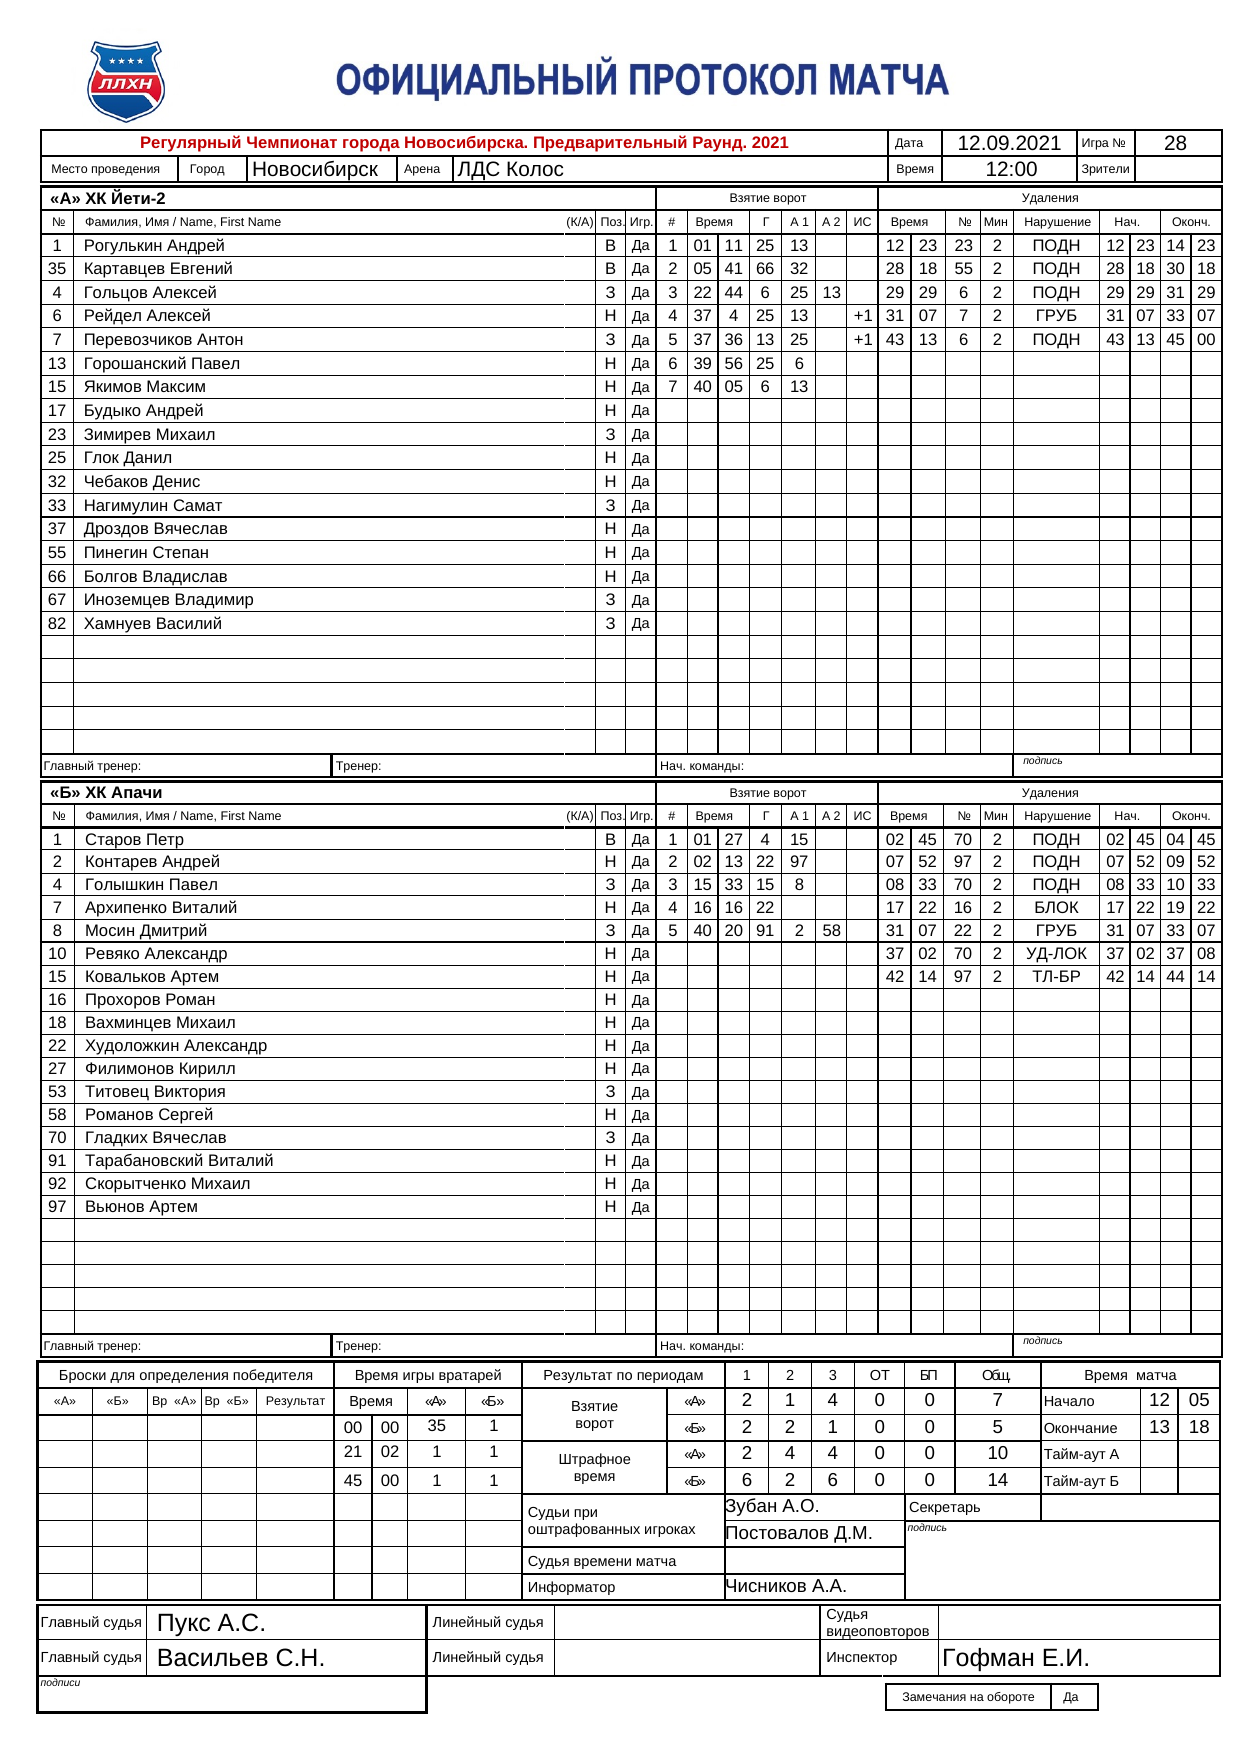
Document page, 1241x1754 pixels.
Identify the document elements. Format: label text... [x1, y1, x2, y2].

table_cell 09 [1161, 850, 1190, 872]
table_cell 33 [1131, 874, 1160, 895]
table_cell [981, 1035, 1013, 1057]
table_cell [1192, 565, 1221, 587]
table_cell «А» [668, 1389, 724, 1413]
table_cell [688, 730, 717, 753]
table_cell Да [626, 257, 655, 280]
table_cell Н [596, 896, 625, 918]
table_cell [879, 730, 910, 753]
table_cell [719, 730, 749, 753]
table_cell [879, 1288, 910, 1310]
table_cell [565, 305, 595, 327]
table_cell УД-ЛОК [1014, 943, 1099, 964]
table_cell [1100, 565, 1129, 587]
table_cell [912, 518, 945, 540]
table_cell № [42, 805, 74, 826]
table_cell 33 [719, 874, 749, 895]
table_cell [596, 730, 625, 753]
table_cell Картавцев Евгений [74, 257, 564, 280]
table_cell Титовец Виктория [75, 1081, 564, 1103]
table_cell [657, 1035, 687, 1057]
table_cell 52 [912, 850, 943, 872]
table_cell [1014, 1104, 1099, 1126]
table_cell 19 [1161, 896, 1190, 918]
table_cell [816, 966, 846, 987]
table_cell [847, 896, 877, 918]
table_cell 43 [879, 328, 910, 351]
table_cell [1014, 376, 1099, 398]
table_cell [1131, 376, 1160, 398]
table_cell 27 [42, 1058, 74, 1079]
table_cell [944, 1081, 980, 1103]
table_cell 6 [42, 305, 73, 327]
table_cell Судья времени матча [523, 1548, 724, 1573]
table_cell [879, 1311, 910, 1333]
table_cell Да [626, 376, 655, 398]
table_cell [42, 707, 73, 729]
table_cell Время [879, 211, 945, 233]
table_cell 31 [879, 305, 910, 327]
table_cell ПОДН [1014, 235, 1099, 256]
table_cell [816, 588, 846, 611]
table_cell 2 [981, 257, 1013, 280]
table_cell [1192, 1196, 1221, 1218]
table_cell [1014, 1265, 1099, 1287]
table_cell 7 [956, 1389, 1040, 1413]
table_cell [408, 1521, 465, 1546]
table_cell 33 [1192, 874, 1221, 895]
table_cell [719, 1127, 749, 1149]
table_cell 12 [1141, 1389, 1177, 1413]
table_cell 22 [1131, 896, 1160, 918]
table_cell [565, 352, 595, 374]
table_cell Голышкин Павел [75, 874, 564, 895]
table_cell [1192, 1150, 1221, 1172]
table_cell [981, 636, 1013, 658]
table_cell [782, 470, 815, 493]
table_cell [816, 1012, 846, 1033]
table_cell 07 [1131, 305, 1160, 327]
table_cell Пукс А.С. [147, 1606, 425, 1639]
table_cell 45 [1192, 829, 1221, 849]
table_cell [782, 1058, 815, 1079]
table_cell [981, 612, 1013, 634]
table_cell [879, 1081, 910, 1103]
table_cell 10 [1161, 874, 1190, 895]
table_cell Поз. [596, 805, 625, 826]
table_cell 22 [750, 896, 781, 918]
table_cell [688, 1265, 717, 1287]
table_cell [657, 1081, 687, 1103]
table_cell 18 [1192, 257, 1221, 280]
table_cell [202, 1521, 256, 1546]
table_cell 2 [726, 1389, 768, 1413]
table_cell 22 [1192, 896, 1221, 918]
table_cell 22 [944, 920, 980, 941]
table_cell 14 [956, 1468, 1040, 1493]
table_cell № [946, 211, 980, 233]
table_cell [565, 1288, 595, 1310]
table_cell [912, 494, 945, 516]
table_cell [816, 707, 846, 729]
table_cell ПОДН [1014, 829, 1099, 849]
table_cell [750, 966, 781, 987]
table_cell 02 [373, 1441, 407, 1467]
table_cell [148, 1494, 201, 1520]
table_cell 55 [946, 257, 980, 280]
table_cell [750, 659, 781, 682]
table_cell Нагимулин Самат [74, 494, 564, 516]
table_cell +1 [847, 328, 877, 351]
table_cell [981, 730, 1013, 753]
table_cell [981, 1265, 1013, 1287]
table_cell [1192, 989, 1221, 1011]
table_cell [1161, 1311, 1190, 1333]
table_cell [1131, 1311, 1160, 1333]
table_cell [657, 541, 687, 564]
table_cell 45 [335, 1468, 371, 1493]
table_cell 44 [719, 281, 749, 303]
table_cell ИС [847, 805, 877, 826]
table_cell Мин [981, 211, 1013, 233]
table_cell А 1 [782, 805, 815, 826]
table_cell Н [596, 446, 625, 469]
table_cell Нач. [1100, 805, 1160, 826]
table_cell 33 [912, 874, 943, 895]
table_cell [596, 1219, 625, 1241]
table_cell 08 [1100, 874, 1129, 895]
table_cell Да [626, 612, 655, 634]
table_cell [565, 470, 595, 493]
table_cell 13 [782, 376, 815, 398]
table_cell [688, 707, 717, 729]
table_cell Чебаков Денис [74, 470, 564, 493]
table_cell [912, 565, 945, 587]
table_cell Новосибирск [248, 157, 396, 181]
table_cell [782, 1311, 815, 1333]
table_cell БЛОК [1014, 896, 1099, 918]
table_cell 67 [42, 588, 73, 611]
table_cell [816, 1035, 846, 1057]
table_cell [847, 730, 877, 753]
table_cell [42, 659, 73, 682]
table_cell [75, 1219, 564, 1241]
table_cell ПОДН [1014, 281, 1099, 303]
table_cell [75, 1311, 564, 1333]
table_cell Филимонов Кирилл [75, 1058, 564, 1079]
table_cell [719, 989, 749, 1011]
table_cell [750, 636, 781, 658]
table_cell 2 [657, 257, 687, 280]
table_cell [981, 1219, 1013, 1241]
table_cell [657, 1173, 687, 1195]
table_cell [912, 1127, 943, 1149]
table_cell [946, 376, 980, 398]
table_cell Фамилия, Имя / Name, First Name [75, 805, 565, 826]
table_cell [750, 707, 781, 729]
table_cell Иноземцев Владимир [74, 588, 564, 611]
table_cell [782, 943, 815, 964]
table_cell [847, 352, 877, 374]
table_cell [74, 636, 564, 658]
table_cell [750, 612, 781, 634]
table_cell [816, 1265, 846, 1287]
table_header Регулярный Чемпионат города Новосибирска. Предварительный Раунд. 2021 [42, 131, 887, 155]
table_cell [565, 446, 595, 469]
table_cell 23 [42, 423, 73, 445]
table_cell [879, 352, 910, 374]
table_cell [1014, 1058, 1099, 1079]
table_cell З [596, 1127, 625, 1149]
table_cell [657, 1265, 687, 1287]
table_cell [1192, 470, 1221, 493]
table_cell [816, 1058, 846, 1079]
table_cell [555, 1606, 819, 1639]
table_cell 4 [812, 1442, 854, 1467]
table_cell [944, 1242, 980, 1264]
table_cell [1014, 989, 1099, 1011]
table_cell 07 [912, 920, 943, 941]
table_cell [1192, 1311, 1221, 1333]
table_cell 39 [688, 352, 717, 374]
table_cell Главный судья [39, 1606, 146, 1639]
table_cell [1131, 399, 1160, 422]
table_cell 6 [946, 328, 980, 351]
table_cell Зубан А.О. [726, 1495, 904, 1520]
table_cell [719, 1058, 749, 1079]
table_header 28 [1136, 131, 1221, 155]
table_cell 32 [42, 470, 73, 493]
table_cell 2 [42, 850, 74, 872]
table_cell [879, 541, 910, 564]
table_cell [1014, 518, 1099, 540]
table_cell [1014, 1127, 1099, 1149]
table_cell З [596, 588, 625, 611]
table_cell [816, 1081, 846, 1103]
table_cell [688, 612, 717, 634]
table_cell 0 [855, 1389, 904, 1413]
table_cell 25 [750, 305, 781, 327]
table_cell [657, 446, 687, 469]
table_cell [750, 1288, 781, 1310]
table_cell [42, 1265, 74, 1287]
table_cell [466, 1521, 521, 1546]
table_cell 4 [750, 829, 781, 849]
table_cell 23 [946, 235, 980, 256]
table_cell Да [626, 494, 655, 516]
table_cell [1131, 565, 1160, 587]
table_cell [719, 683, 749, 706]
table_cell [565, 257, 595, 280]
table_cell [657, 423, 687, 445]
table_cell [688, 518, 717, 540]
table_cell [1014, 1012, 1099, 1033]
table_cell [912, 1219, 943, 1241]
table_cell [847, 1265, 877, 1287]
table_cell [373, 1494, 407, 1520]
table_cell [816, 518, 846, 540]
table_cell Оконч. [1161, 805, 1221, 826]
table_cell [688, 565, 717, 587]
table_cell [657, 1012, 687, 1033]
table_cell [626, 659, 655, 682]
table_cell [879, 1035, 910, 1057]
table_cell [1192, 518, 1221, 540]
table_cell 12:00 [943, 157, 1076, 181]
table_header Да [1052, 1685, 1097, 1709]
table_cell Фамилия, Имя / Name, First Name [74, 211, 565, 233]
table_cell 17 [879, 896, 910, 918]
table_cell подписи [39, 1677, 425, 1711]
table_cell [1161, 1150, 1190, 1172]
table_cell [657, 1104, 687, 1126]
table_cell [981, 1150, 1013, 1172]
table_cell Нач. [1100, 211, 1160, 233]
table_cell [816, 896, 846, 918]
table_cell [626, 730, 655, 753]
table_cell 15 [42, 376, 73, 398]
table_cell [946, 659, 980, 682]
table_cell [1161, 612, 1190, 634]
table_cell 13 [912, 328, 945, 351]
table_cell [782, 494, 815, 516]
table_cell [1192, 446, 1221, 469]
table_cell [782, 1265, 815, 1287]
table_cell [202, 1574, 256, 1599]
table_cell Поз. [596, 211, 625, 233]
table_cell [1131, 612, 1160, 634]
table_cell Романов Сергей [75, 1104, 564, 1126]
table_cell [657, 1150, 687, 1172]
table_cell [1131, 636, 1160, 658]
table_cell 58 [816, 920, 846, 941]
table_cell 5 [657, 920, 687, 941]
table_cell [1100, 683, 1129, 706]
table_cell [373, 1574, 407, 1599]
table_cell [1192, 376, 1221, 398]
table_header 1 [726, 1363, 768, 1387]
table_cell [847, 281, 877, 303]
table_cell [912, 730, 945, 753]
table_cell [750, 588, 781, 611]
table_cell [981, 541, 1013, 564]
table_cell [981, 1058, 1013, 1079]
table_cell 33 [1161, 920, 1190, 941]
table_cell 0 [855, 1468, 904, 1493]
table_cell Да [626, 446, 655, 469]
table_cell [657, 730, 687, 753]
table_cell [148, 1441, 201, 1467]
table_cell [1161, 470, 1190, 493]
table_cell [596, 707, 625, 729]
table_cell 25 [782, 328, 815, 351]
table_cell Да [626, 352, 655, 374]
table_cell [1141, 1441, 1177, 1467]
table_cell [981, 565, 1013, 587]
table_cell [726, 1548, 904, 1573]
table_cell [257, 1416, 333, 1440]
table_cell 97 [782, 850, 815, 872]
table_cell [688, 1035, 717, 1057]
table_cell [565, 636, 595, 658]
table_cell [816, 943, 846, 964]
table_cell [74, 683, 564, 706]
table_cell [565, 1265, 595, 1287]
table_cell [1131, 1035, 1160, 1057]
table_cell 00 [373, 1468, 407, 1493]
table_cell Да [626, 235, 655, 256]
table_header Взятие ворот [657, 188, 877, 209]
table_cell [912, 588, 945, 611]
table_cell [946, 352, 980, 374]
table_cell Да [626, 305, 655, 327]
table_cell [782, 423, 815, 445]
table_cell [719, 636, 749, 658]
table_cell 91 [42, 1150, 74, 1172]
table_cell [879, 1265, 910, 1287]
table_cell [816, 636, 846, 658]
table_cell Игр. [626, 805, 655, 826]
table_cell [75, 1242, 564, 1264]
table_cell [1131, 659, 1160, 682]
table_cell [879, 1104, 910, 1126]
table_cell [565, 1058, 595, 1079]
table_cell [688, 1288, 717, 1310]
table_cell 4 [657, 305, 687, 327]
table_cell [688, 659, 717, 682]
table_cell [93, 1468, 147, 1493]
table_cell [944, 1288, 980, 1310]
table_cell [847, 850, 877, 872]
table_cell 29 [1131, 281, 1160, 303]
table_cell [626, 707, 655, 729]
table_cell 02 [879, 829, 910, 849]
table_cell [816, 541, 846, 564]
table_cell [782, 966, 815, 987]
table_cell [1100, 541, 1129, 564]
table_cell [565, 1012, 595, 1033]
table_cell 08 [1192, 943, 1221, 964]
table_cell [912, 1012, 943, 1033]
table_cell [981, 707, 1013, 729]
table_header 12.09.2021 [943, 131, 1076, 155]
table_cell 10 [956, 1442, 1040, 1467]
table_cell 3 [657, 281, 687, 303]
table_cell [1014, 683, 1099, 706]
table_cell [782, 588, 815, 611]
table_cell ГРУБ [1014, 305, 1099, 327]
table_cell 6 [750, 376, 781, 398]
table_cell [946, 399, 980, 422]
table_cell подпись [1014, 1335, 1221, 1356]
table_cell Н [596, 470, 625, 493]
table_cell Перевозчиков Антон [74, 328, 564, 351]
table_cell Вьюнов Артем [75, 1196, 564, 1218]
table_cell Контарев Андрей [75, 850, 564, 872]
table_cell 15 [750, 874, 781, 895]
table_cell [1014, 565, 1099, 587]
table_cell [1131, 1058, 1160, 1079]
table_cell Главный тренер: [42, 755, 330, 776]
table_cell [1100, 1311, 1129, 1333]
table_cell [688, 1311, 717, 1333]
table_cell 6 [782, 352, 815, 374]
table_cell 0 [905, 1468, 954, 1493]
table_cell [782, 989, 815, 1011]
table_cell [626, 1265, 655, 1287]
table_cell [782, 896, 815, 918]
table_cell [1192, 1104, 1221, 1126]
table_cell [1161, 565, 1190, 587]
table_cell [688, 541, 717, 564]
table_cell [816, 1219, 846, 1241]
table_cell Худоложкин Александр [75, 1035, 564, 1057]
table_cell Н [596, 1173, 625, 1195]
table_cell [782, 541, 815, 564]
table_cell [719, 1219, 749, 1241]
table_cell [93, 1416, 147, 1440]
table_cell 70 [944, 829, 980, 849]
table_cell [565, 707, 595, 729]
table_cell [1161, 707, 1190, 729]
table_cell [565, 850, 595, 872]
table_cell Будыко Андрей [74, 399, 564, 422]
table_cell 05 [719, 376, 749, 398]
table_cell 5 [956, 1415, 1040, 1440]
table_cell [1131, 1150, 1160, 1172]
table_cell [688, 1012, 717, 1033]
table_cell Н [596, 1035, 625, 1057]
table_cell [1100, 612, 1129, 634]
table_cell [1192, 612, 1221, 634]
table_cell [335, 1521, 371, 1546]
table_cell Н [596, 1150, 625, 1172]
table_cell [847, 966, 877, 987]
table_cell [335, 1574, 371, 1599]
table_cell 0 [905, 1415, 954, 1440]
table_cell [1161, 588, 1190, 611]
table_cell [719, 470, 749, 493]
table_cell [202, 1468, 256, 1493]
table_cell 1 [408, 1468, 465, 1493]
table_cell [1192, 1012, 1221, 1033]
table_cell [1161, 659, 1190, 682]
table_cell [750, 1265, 781, 1287]
table_cell Н [596, 541, 625, 564]
table_cell [1161, 541, 1190, 564]
table_cell [719, 541, 749, 564]
table_cell [1192, 683, 1221, 706]
table_cell [981, 1242, 1013, 1264]
table_cell [1014, 399, 1099, 422]
table_cell [912, 1288, 943, 1310]
table_cell [1179, 1468, 1219, 1493]
table_cell 00 [335, 1416, 371, 1440]
table_cell Хамнуев Василий [74, 612, 564, 634]
table_cell [750, 1127, 781, 1149]
table_cell [1192, 1035, 1221, 1057]
table_cell 07 [1100, 850, 1129, 872]
table_cell Н [596, 1058, 625, 1079]
table_cell [335, 1494, 371, 1520]
table_cell [847, 1127, 877, 1149]
table_cell 35 [408, 1416, 465, 1440]
table_cell 45 [912, 829, 943, 849]
table_cell [1014, 541, 1099, 564]
table_cell [816, 352, 846, 374]
table_cell [1100, 352, 1129, 374]
table_cell 1 [42, 235, 73, 256]
table_cell [719, 1081, 749, 1103]
table_cell [75, 1288, 564, 1310]
table_cell [847, 1104, 877, 1126]
table_cell Н [596, 850, 625, 872]
table_cell [408, 1574, 465, 1599]
table_cell [565, 588, 595, 611]
table_cell [946, 683, 980, 706]
table_cell [816, 1242, 846, 1264]
table_cell 31 [1100, 920, 1129, 941]
table_cell 42 [879, 966, 910, 987]
table_cell А 2 [816, 211, 846, 233]
table_cell № [944, 805, 980, 826]
table_cell [688, 1219, 717, 1241]
table_cell 04 [1161, 829, 1190, 849]
table_cell [847, 1311, 877, 1333]
table_cell [981, 1311, 1013, 1333]
table_cell 25 [782, 281, 815, 303]
table_cell [750, 565, 781, 587]
table_cell [1161, 446, 1190, 469]
table_cell 29 [1100, 281, 1129, 303]
table_cell [1100, 1288, 1129, 1310]
table_cell Н [596, 943, 625, 964]
table_cell [847, 1012, 877, 1033]
table_cell [1161, 636, 1190, 658]
table_cell Н [596, 399, 625, 422]
table_cell Да [626, 1035, 655, 1057]
table_cell 5 [657, 328, 687, 351]
table_cell 35 [42, 257, 73, 280]
table_cell [816, 829, 846, 849]
table_cell [74, 730, 564, 753]
table_cell [565, 896, 595, 918]
table_cell [688, 494, 717, 516]
table_cell [847, 541, 877, 564]
table_cell [816, 1288, 846, 1310]
table_cell [782, 1219, 815, 1241]
table_cell 07 [1192, 305, 1221, 327]
table_cell 53 [42, 1081, 74, 1103]
table_cell 1 [657, 829, 687, 849]
table_cell 31 [1161, 281, 1190, 303]
table_cell [565, 1196, 595, 1218]
table_cell [1131, 1081, 1160, 1103]
table_header Дата [889, 131, 941, 155]
table_cell [596, 683, 625, 706]
table_cell [1100, 1150, 1129, 1172]
table_cell 2 [782, 920, 815, 941]
table_cell [1042, 1495, 1219, 1520]
table_cell [1192, 399, 1221, 422]
table_header ОТ [855, 1363, 904, 1387]
table_cell [750, 683, 781, 706]
table_cell [565, 683, 595, 706]
table_cell [1014, 494, 1099, 516]
table_cell 37 [879, 943, 910, 964]
table_cell 0 [905, 1389, 954, 1413]
table_cell [816, 1173, 846, 1195]
table_cell 6 [946, 281, 980, 303]
table_cell Нач. команды: [657, 755, 1012, 776]
table_cell 12 [879, 235, 910, 256]
table_cell [657, 588, 687, 611]
table_cell Да [626, 281, 655, 303]
table_cell Тайм-аут А [1042, 1441, 1140, 1467]
table_cell Окончание [1042, 1415, 1140, 1440]
table_cell [466, 1547, 521, 1573]
table_cell [847, 376, 877, 398]
table_cell [750, 943, 781, 964]
table_cell Зимирев Михаил [74, 423, 564, 445]
table_cell [750, 1173, 781, 1195]
table_cell Тренер: [333, 1335, 655, 1356]
table_cell 18 [1131, 257, 1160, 280]
table_cell [847, 518, 877, 540]
table_cell Н [596, 518, 625, 540]
table_cell [719, 612, 749, 634]
table_cell Тренер: [333, 755, 655, 776]
table_cell [750, 518, 781, 540]
table_cell [944, 1219, 980, 1241]
table_cell 91 [750, 920, 781, 941]
table_cell [1161, 1288, 1190, 1310]
table_cell [719, 659, 749, 682]
table_cell 1 [42, 829, 74, 849]
table_cell подпись [906, 1522, 1219, 1599]
table_cell Да [626, 399, 655, 422]
table_header Броски для определения победителя [39, 1363, 333, 1387]
table_cell [1014, 659, 1099, 682]
table_cell [981, 470, 1013, 493]
table_cell 1 [769, 1389, 811, 1413]
table_cell 28 [1100, 257, 1129, 280]
table_cell [466, 1494, 521, 1520]
table_cell [1161, 1242, 1190, 1264]
table_cell № [42, 211, 73, 233]
table_cell [912, 1150, 943, 1172]
table_cell [782, 1081, 815, 1103]
table_cell 16 [944, 896, 980, 918]
table_cell Город [179, 157, 246, 181]
table_cell [816, 874, 846, 895]
table_cell [879, 1173, 910, 1195]
table_cell Информатор [523, 1575, 724, 1599]
table_cell [565, 874, 595, 895]
table_cell Тарабановский Виталий [75, 1150, 564, 1172]
table_cell [981, 494, 1013, 516]
table_cell [719, 1196, 749, 1218]
table_cell 33 [42, 494, 73, 516]
table_cell [750, 423, 781, 445]
table_cell [719, 943, 749, 964]
table_cell [847, 588, 877, 611]
table_cell 13 [816, 281, 846, 303]
table_cell [719, 446, 749, 469]
table_cell Да [626, 1127, 655, 1149]
table_cell 22 [42, 1035, 74, 1057]
table_cell 11 [719, 235, 749, 256]
table_cell 18 [42, 1012, 74, 1033]
table_cell [847, 235, 877, 256]
table_cell 2 [981, 896, 1013, 918]
table_cell [816, 328, 846, 351]
table_cell «А» [39, 1389, 92, 1413]
table_cell [816, 683, 846, 706]
table_cell 97 [944, 966, 980, 987]
table_cell [1100, 399, 1129, 422]
table_cell [719, 707, 749, 729]
table_cell [1131, 1219, 1160, 1241]
table_cell [565, 1081, 595, 1103]
table_cell [555, 1640, 819, 1675]
table_cell [42, 683, 73, 706]
table_cell [657, 966, 687, 987]
table_cell [1100, 1196, 1129, 1218]
table_cell [1192, 588, 1221, 611]
table_cell 45 [1131, 829, 1160, 849]
table_cell 37 [1100, 943, 1129, 964]
table_cell 05 [688, 257, 717, 280]
table_cell Пинегин Степан [74, 541, 564, 564]
table_cell [688, 399, 717, 422]
table_cell [912, 352, 945, 374]
table_cell Да [626, 541, 655, 564]
table_cell [565, 1035, 595, 1057]
table_cell [688, 636, 717, 658]
table_cell # [657, 211, 687, 233]
table_cell [912, 707, 945, 729]
table_cell [565, 235, 595, 256]
table_cell 7 [42, 328, 73, 351]
table_cell [719, 494, 749, 516]
table_cell [688, 943, 717, 964]
table_cell [816, 1127, 846, 1149]
table_cell [1192, 730, 1221, 753]
table_cell [688, 1173, 717, 1195]
table_cell 05 [1179, 1389, 1219, 1413]
table_cell [1100, 423, 1129, 445]
table_cell [565, 730, 595, 753]
table_cell [1014, 1035, 1099, 1057]
table_cell 3 [657, 874, 687, 895]
table_cell [912, 1058, 943, 1079]
table_cell 36 [719, 328, 749, 351]
table_cell 4 [42, 281, 73, 303]
table_cell [847, 494, 877, 516]
table_cell [688, 1150, 717, 1172]
table_cell З [596, 874, 625, 895]
table_cell [912, 541, 945, 564]
table_cell 13 [1141, 1415, 1177, 1440]
table_cell [1161, 989, 1190, 1011]
table_cell 02 [912, 943, 943, 964]
table_cell Да [626, 989, 655, 1011]
table_cell [782, 707, 815, 729]
table_cell 17 [42, 399, 73, 422]
table_cell 15 [688, 874, 717, 895]
table_cell 1 [466, 1468, 521, 1493]
table_cell 2 [981, 920, 1013, 941]
table_cell 01 [688, 829, 717, 849]
table_cell Оконч. [1161, 211, 1221, 233]
table_cell [626, 1311, 655, 1333]
table_cell [688, 1196, 717, 1218]
table_cell [688, 1081, 717, 1103]
table_cell [1131, 1104, 1160, 1126]
table_cell [816, 659, 846, 682]
table_cell Рогулькин Андрей [74, 235, 564, 256]
table_cell [782, 683, 815, 706]
table_cell [335, 1547, 371, 1573]
table_cell Да [626, 943, 655, 964]
table_cell [1161, 1012, 1190, 1033]
table_cell Да [626, 518, 655, 540]
table_cell [782, 446, 815, 469]
table_cell [565, 966, 595, 987]
table_cell [1100, 494, 1129, 516]
table_cell [847, 1081, 877, 1103]
table_cell 2 [981, 874, 1013, 895]
table_cell [1131, 989, 1160, 1011]
table_cell [74, 707, 564, 729]
table_cell 4 [769, 1442, 811, 1467]
table_cell [847, 659, 877, 682]
table_cell [1099, 1682, 1220, 1711]
table_cell [565, 518, 595, 540]
table_cell Время [688, 805, 749, 826]
table_cell 40 [688, 376, 717, 398]
table_cell Н [596, 966, 625, 987]
table_cell 2 [981, 943, 1013, 964]
table_cell [719, 423, 749, 445]
table_header Замечания на обороте [887, 1685, 1050, 1709]
table_cell Да [626, 829, 655, 849]
table_cell [750, 446, 781, 469]
table_cell 17 [1100, 896, 1129, 918]
table_cell 32 [782, 257, 815, 280]
table_cell [565, 659, 595, 682]
table_cell [1014, 1242, 1099, 1264]
table_cell Вр «Б» [202, 1389, 256, 1413]
table_cell [1014, 707, 1099, 729]
table_cell Главный судья [39, 1640, 146, 1675]
table_cell [257, 1547, 333, 1573]
table_cell [1161, 1196, 1190, 1218]
table_cell Г [750, 805, 781, 826]
table_cell 14 [1131, 966, 1160, 987]
table_cell 2 [981, 829, 1013, 849]
table_cell [816, 1150, 846, 1172]
table_cell [202, 1494, 256, 1520]
table_cell [39, 1441, 92, 1467]
table_cell [1161, 399, 1190, 422]
table_cell [1192, 541, 1221, 564]
table_cell [565, 943, 595, 964]
table_cell 22 [750, 850, 781, 872]
table_cell Мин [981, 805, 1013, 826]
table_cell [257, 1574, 333, 1599]
table_cell 8 [42, 920, 74, 941]
table_cell [946, 470, 980, 493]
table_cell [944, 989, 980, 1011]
table_cell Зрители [1078, 157, 1134, 181]
table_cell [1131, 1196, 1160, 1218]
table_cell [1131, 1288, 1160, 1310]
table_header Игра № [1078, 131, 1134, 155]
table_cell Штрафное время [523, 1442, 666, 1493]
table_cell [1161, 1219, 1190, 1241]
table_cell [257, 1468, 333, 1493]
table_cell [912, 446, 945, 469]
table_cell 7 [946, 305, 980, 327]
table_cell 2 [657, 850, 687, 872]
table_cell [750, 470, 781, 493]
table_cell [847, 1196, 877, 1218]
table_cell [847, 1173, 877, 1195]
table_cell [1100, 1081, 1129, 1103]
table_cell [1161, 1058, 1190, 1079]
table_cell [657, 1311, 687, 1333]
table_cell [688, 423, 717, 445]
table_cell [782, 612, 815, 634]
table_cell 37 [688, 328, 717, 351]
table_cell [719, 1265, 749, 1287]
table_cell 0 [855, 1415, 904, 1440]
table_cell 07 [1192, 920, 1221, 941]
table_header Результат по периодам [523, 1363, 724, 1387]
table_cell «Б» [93, 1389, 147, 1413]
table_cell Да [626, 1058, 655, 1079]
table_cell [1161, 730, 1190, 753]
table_cell [946, 423, 980, 445]
table_cell [657, 707, 687, 729]
table_cell Горошанский Павел [74, 352, 564, 374]
table_cell 15 [42, 966, 74, 987]
table_cell [879, 446, 910, 469]
table_cell [719, 1311, 749, 1333]
table_cell [750, 1058, 781, 1079]
table_cell [816, 494, 846, 516]
table_cell [816, 399, 846, 422]
table_cell 2 [981, 235, 1013, 256]
table_cell [1100, 1219, 1129, 1241]
table_cell [912, 1081, 943, 1103]
table_cell [981, 423, 1013, 445]
table_cell Нач. команды: [657, 1335, 1012, 1356]
table_cell [719, 1288, 749, 1310]
table_cell [782, 1150, 815, 1172]
table_cell [719, 399, 749, 422]
table_cell [981, 1104, 1013, 1126]
table_cell [39, 1468, 92, 1493]
table_cell [816, 989, 846, 1011]
table_cell [428, 1677, 882, 1711]
table_cell Линейный судья [428, 1606, 554, 1639]
table_cell [782, 1242, 815, 1264]
table_cell [750, 1311, 781, 1333]
table_cell [1100, 989, 1129, 1011]
table_cell [719, 1012, 749, 1033]
table_cell [944, 1265, 980, 1287]
table_cell [847, 874, 877, 895]
table_cell 14 [1192, 966, 1221, 987]
table_cell [981, 518, 1013, 540]
table_cell [912, 470, 945, 493]
table_cell [257, 1521, 333, 1546]
table_cell [1014, 1196, 1099, 1218]
table_cell 2 [981, 966, 1013, 987]
table_cell # [657, 805, 687, 826]
table_cell Да [626, 1081, 655, 1103]
table_cell 1 [812, 1415, 854, 1440]
table_cell [1014, 1173, 1099, 1195]
table_cell Место проведения [42, 157, 177, 181]
table_cell [816, 446, 846, 469]
table_cell 4 [812, 1389, 854, 1413]
table_cell 25 [750, 235, 781, 256]
table_cell [1014, 588, 1099, 611]
table_cell Гладких Вячеслав [75, 1127, 564, 1149]
table_cell 97 [944, 850, 980, 872]
table_cell 13 [750, 328, 781, 351]
table_cell 25 [750, 352, 781, 374]
table_cell [1161, 1035, 1190, 1057]
table_cell З [596, 281, 625, 303]
table_cell [782, 1104, 815, 1126]
table_cell 13 [782, 305, 815, 327]
table_cell [565, 399, 595, 422]
table_cell З [596, 612, 625, 634]
table_cell 25 [42, 446, 73, 469]
table_cell [847, 636, 877, 658]
table_cell [816, 612, 846, 634]
table_cell Чисников А.А. [726, 1575, 904, 1599]
table_header Взятие ворот [657, 783, 877, 803]
table_cell [373, 1547, 407, 1573]
table_cell [93, 1574, 147, 1599]
table_cell 37 [42, 518, 73, 540]
table_cell Начало [1042, 1389, 1140, 1413]
table_cell [847, 1035, 877, 1057]
table_cell [148, 1416, 201, 1440]
table_cell [944, 1311, 980, 1333]
table_cell [1100, 588, 1129, 611]
table_cell 31 [1100, 305, 1129, 327]
table_cell [39, 1521, 92, 1546]
table_cell [565, 1311, 595, 1333]
table_cell Ковальков Артем [75, 966, 564, 987]
table_cell Да [626, 470, 655, 493]
table_cell Секретарь [906, 1495, 1040, 1520]
table_cell [719, 1242, 749, 1264]
table_cell [1161, 1127, 1190, 1149]
table_cell [1131, 1173, 1160, 1195]
table_cell [626, 1219, 655, 1241]
table_cell [1192, 1265, 1221, 1287]
table_cell 16 [42, 989, 74, 1011]
table_cell 52 [1192, 850, 1221, 872]
table_cell [750, 989, 781, 1011]
table_cell [719, 1035, 749, 1057]
table_cell [847, 1288, 877, 1310]
table_cell [816, 850, 846, 872]
table_header Удаления [879, 783, 1221, 803]
table_cell [657, 470, 687, 493]
table_cell 02 [1131, 943, 1160, 964]
table_cell «Б» [668, 1415, 724, 1440]
table_cell [847, 257, 877, 280]
picture [5, 28, 1179, 129]
table_cell ГРУБ [1014, 920, 1099, 941]
table_header Общ. [956, 1363, 1040, 1387]
table_cell [981, 446, 1013, 469]
table_cell [816, 1104, 846, 1126]
table_cell 22 [912, 896, 943, 918]
table_cell [750, 1012, 781, 1033]
table_cell (К/А) [565, 211, 595, 233]
table_cell Линейный судья [428, 1640, 554, 1675]
table_cell [148, 1574, 201, 1599]
table_cell Ревяко Александр [75, 943, 564, 964]
table_cell [912, 989, 943, 1011]
table_cell Глок Данил [74, 446, 564, 469]
table_cell [750, 1150, 781, 1172]
table_cell [912, 1035, 943, 1057]
table_cell ЛДС Колос [454, 157, 887, 181]
table_cell [1014, 352, 1099, 374]
table_cell [879, 1127, 910, 1149]
table_cell [879, 636, 910, 658]
table_cell [750, 1035, 781, 1057]
table_cell 02 [1100, 829, 1129, 849]
table_cell 2 [981, 305, 1013, 327]
table_cell [1161, 423, 1190, 445]
table_cell [879, 1012, 910, 1033]
table_cell 4 [42, 874, 74, 895]
table_cell [1100, 1242, 1129, 1264]
table_cell 6 [750, 281, 781, 303]
table_cell Да [626, 328, 655, 351]
table_cell [93, 1494, 147, 1520]
table_cell [879, 470, 910, 493]
table_cell 07 [879, 850, 910, 872]
table_cell [688, 1058, 717, 1079]
table_cell 4 [657, 896, 687, 918]
table_cell 8 [782, 874, 815, 895]
table_cell [847, 470, 877, 493]
table_cell [688, 989, 717, 1011]
table_cell [912, 1196, 943, 1218]
table_cell [981, 683, 1013, 706]
table_cell Вр «А» [148, 1389, 201, 1413]
table_cell [657, 1219, 687, 1241]
table_cell [657, 1196, 687, 1218]
table_cell 15 [782, 829, 815, 849]
table_cell З [596, 328, 625, 351]
table_cell [626, 1288, 655, 1310]
table_cell [1131, 1242, 1160, 1264]
table_cell Рейдел Алексей [74, 305, 564, 327]
table_cell 43 [1100, 328, 1129, 351]
table_cell Да [626, 874, 655, 895]
table_cell [782, 518, 815, 540]
table_cell В [596, 829, 625, 849]
table_cell [944, 1035, 980, 1057]
table_header 3 [812, 1363, 854, 1387]
table_cell [42, 1219, 74, 1241]
table_cell [847, 829, 877, 849]
table_cell [1192, 1173, 1221, 1195]
table_cell [1014, 1081, 1099, 1103]
table_cell Н [596, 565, 625, 587]
table_cell [688, 966, 717, 987]
table_cell 33 [1161, 305, 1190, 327]
table_cell [1192, 1288, 1221, 1310]
table_cell [981, 588, 1013, 611]
table_cell [847, 1150, 877, 1172]
table_cell 22 [688, 281, 717, 303]
table_cell [42, 636, 73, 658]
table_cell [816, 1196, 846, 1218]
table_cell Время [688, 211, 749, 233]
table_cell Да [626, 423, 655, 445]
table_cell Гольцов Алексей [74, 281, 564, 303]
table_cell [782, 659, 815, 682]
table_cell [1131, 1265, 1160, 1287]
table_cell [1179, 1441, 1219, 1467]
table_cell 14 [912, 966, 943, 987]
table_cell [1161, 683, 1190, 706]
table_cell [565, 1173, 595, 1195]
table_cell [847, 612, 877, 634]
table_cell [1131, 730, 1160, 753]
table_cell 45 [1161, 328, 1190, 351]
table_cell 08 [879, 874, 910, 895]
table_cell [1014, 612, 1099, 634]
table_cell [565, 1150, 595, 1172]
table_cell Н [596, 352, 625, 374]
table_cell Нарушение [1014, 805, 1099, 826]
table_cell [688, 588, 717, 611]
table_cell [1100, 1035, 1129, 1057]
table_cell Н [596, 376, 625, 398]
table_cell [565, 376, 595, 398]
table_cell В [596, 235, 625, 256]
table_cell [39, 1574, 92, 1599]
table_cell [816, 730, 846, 753]
table_cell Игр. [626, 211, 655, 233]
table_cell [912, 399, 945, 422]
table_cell [847, 707, 877, 729]
table_cell [782, 636, 815, 658]
table_cell [688, 470, 717, 493]
table_cell [565, 1219, 595, 1241]
table_cell 00 [1192, 328, 1221, 351]
table_cell [1192, 352, 1221, 374]
table_cell Да [626, 588, 655, 611]
table_cell [944, 1196, 980, 1218]
table_cell [1161, 494, 1190, 516]
table_cell [912, 423, 945, 445]
table_cell [946, 518, 980, 540]
table_cell [1131, 423, 1160, 445]
table_cell [912, 1311, 943, 1333]
table_cell [1192, 1127, 1221, 1149]
table_cell Постовалов Д.М. [726, 1521, 904, 1546]
table_cell [847, 989, 877, 1011]
table_cell Н [596, 1104, 625, 1126]
table_cell [688, 683, 717, 706]
table_cell [719, 966, 749, 987]
table_cell [148, 1547, 201, 1573]
table_cell [408, 1494, 465, 1520]
table_cell [39, 1416, 92, 1440]
table_cell [946, 446, 980, 469]
table_cell [750, 1196, 781, 1218]
table_cell [657, 565, 687, 587]
table_cell [202, 1441, 256, 1467]
table_cell (К/А) [565, 805, 595, 826]
table_cell Старов Петр [75, 829, 564, 849]
table_cell [202, 1547, 256, 1573]
table_cell [782, 1196, 815, 1218]
table_cell 0 [905, 1442, 954, 1467]
table_cell В [596, 257, 625, 280]
table_cell [1192, 1058, 1221, 1079]
table_cell [75, 1265, 564, 1287]
table_cell [944, 1173, 980, 1195]
table_cell «Б» [668, 1468, 724, 1493]
table_cell Да [626, 966, 655, 987]
table_cell [148, 1468, 201, 1493]
table_cell Да [626, 1012, 655, 1033]
table_cell [719, 518, 749, 540]
table_cell [750, 1081, 781, 1103]
table_cell [657, 1288, 687, 1310]
table_cell [93, 1521, 147, 1546]
table_cell [782, 1035, 815, 1057]
table_cell [847, 1242, 877, 1264]
table_cell 2 [769, 1415, 811, 1440]
table_cell [596, 1311, 625, 1333]
table_cell ПОДН [1014, 850, 1099, 872]
table_cell [981, 1173, 1013, 1195]
table_cell 37 [688, 305, 717, 327]
table_cell [847, 565, 877, 587]
table_cell З [596, 494, 625, 516]
table_cell 1 [408, 1441, 465, 1467]
table_cell Болгов Владислав [74, 565, 564, 587]
table_cell [626, 683, 655, 706]
table_cell [946, 588, 980, 611]
table_cell [946, 565, 980, 587]
table_cell [1161, 1104, 1190, 1126]
table_cell 02 [688, 850, 717, 872]
table_cell 13 [782, 235, 815, 256]
table_cell [565, 829, 595, 849]
table_cell [1192, 1081, 1221, 1103]
table_cell Гофман Е.И. [939, 1640, 1219, 1675]
table_cell 56 [719, 352, 749, 374]
table_cell «А» [668, 1442, 724, 1467]
table_cell [879, 1242, 910, 1264]
table_cell [1192, 707, 1221, 729]
table_cell [879, 1058, 910, 1079]
table_cell 92 [42, 1173, 74, 1195]
table_cell [1100, 659, 1129, 682]
table_cell [93, 1547, 147, 1573]
table_cell 70 [944, 874, 980, 895]
table_cell Н [596, 305, 625, 327]
table_cell Да [626, 1104, 655, 1126]
table_cell 30 [1161, 257, 1190, 280]
table_cell 21 [335, 1441, 371, 1467]
table_cell [750, 541, 781, 564]
table_cell [750, 1104, 781, 1126]
table_cell [816, 423, 846, 445]
table_cell ПОДН [1014, 257, 1099, 280]
table_cell [719, 565, 749, 587]
table_cell [565, 989, 595, 1011]
table_cell [1161, 1173, 1190, 1195]
table_cell [74, 659, 564, 682]
table_cell [1136, 157, 1221, 181]
table_cell [944, 1104, 980, 1126]
table_cell [981, 659, 1013, 682]
table_cell Васильев С.Н. [147, 1640, 425, 1675]
table_cell [816, 470, 846, 493]
table_cell [565, 612, 595, 634]
table_cell [657, 1058, 687, 1079]
table_cell [1131, 494, 1160, 516]
table_cell ПОДН [1014, 874, 1099, 895]
table_cell 01 [688, 235, 717, 256]
table_cell Скорытченко Михаил [75, 1173, 564, 1195]
table_cell 23 [1131, 235, 1160, 256]
table_cell [657, 659, 687, 682]
table_cell 97 [42, 1196, 74, 1218]
table_cell [879, 659, 910, 682]
table_cell [657, 399, 687, 422]
table_cell [39, 1494, 92, 1520]
table_cell [1014, 1219, 1099, 1241]
table_cell [782, 1012, 815, 1033]
table_cell [847, 1219, 877, 1241]
table_cell 55 [42, 541, 73, 564]
table_cell 10 [42, 943, 74, 964]
table_cell [816, 565, 846, 587]
table_cell +1 [847, 305, 877, 327]
table_cell [688, 446, 717, 469]
table_cell [847, 446, 877, 469]
table_cell [657, 636, 687, 658]
table_cell «Б » [466, 1389, 521, 1413]
table_cell [1192, 494, 1221, 516]
table_cell [1161, 1265, 1190, 1287]
table_cell [657, 494, 687, 516]
table_cell ТЛ-БР [1014, 966, 1099, 987]
table_cell 44 [1161, 966, 1190, 987]
table_cell [912, 659, 945, 682]
table_cell [879, 989, 910, 1011]
table_cell 70 [944, 943, 980, 964]
table_cell [1161, 1081, 1190, 1103]
table_cell [944, 1150, 980, 1172]
table_cell Вахминцев Михаил [75, 1012, 564, 1033]
table_cell [879, 423, 910, 445]
table_cell 28 [879, 257, 910, 280]
table_cell [782, 565, 815, 587]
table_cell Время [889, 157, 941, 181]
table_cell [1131, 518, 1160, 540]
table_cell [596, 636, 625, 658]
table_cell [750, 494, 781, 516]
table_cell [879, 494, 910, 516]
table_cell [657, 1127, 687, 1149]
table_cell [42, 1311, 74, 1333]
table_cell 16 [719, 896, 749, 918]
table_cell [847, 920, 877, 941]
table_cell 13 [1131, 328, 1160, 351]
table_cell [1014, 1311, 1099, 1333]
table_cell [1100, 1104, 1129, 1126]
table_cell [657, 943, 687, 964]
table_cell [1131, 588, 1160, 611]
table_cell [1100, 518, 1129, 540]
table_cell 07 [912, 305, 945, 327]
table_cell [1014, 1288, 1099, 1310]
table_cell [1100, 376, 1129, 398]
table_header Время игры вратарей [335, 1363, 521, 1387]
table_cell [42, 730, 73, 753]
table_header «Б» ХК Апачи [42, 783, 655, 803]
table_cell [1014, 470, 1099, 493]
table_cell [1100, 470, 1129, 493]
table_cell 1 [657, 235, 687, 256]
table_cell 2 [769, 1468, 811, 1493]
table_cell [39, 1547, 92, 1573]
table_cell [946, 730, 980, 753]
table_cell Главный тренер: [42, 1335, 330, 1356]
table_cell [688, 1127, 717, 1149]
table_cell 2 [981, 281, 1013, 303]
table_cell [879, 518, 910, 540]
table_cell [257, 1441, 333, 1467]
table_cell [1131, 683, 1160, 706]
table_cell [1192, 659, 1221, 682]
table_cell 13 [719, 850, 749, 872]
table_cell [1131, 352, 1160, 374]
table_cell [879, 588, 910, 611]
table_cell [1100, 1265, 1129, 1287]
table_cell [565, 423, 595, 445]
table_cell [466, 1574, 521, 1599]
table_cell [565, 1127, 595, 1149]
table_header 2 [769, 1363, 811, 1387]
table_cell 42 [1100, 966, 1129, 987]
table_cell [657, 1242, 687, 1264]
table_cell [148, 1521, 201, 1546]
table_cell [782, 399, 815, 422]
table_cell [42, 1242, 74, 1264]
table_cell [946, 541, 980, 564]
table_cell Инспектор [821, 1640, 938, 1675]
table_cell Нарушение [1014, 211, 1099, 233]
table_cell подпись [1014, 755, 1221, 776]
table_cell [565, 494, 595, 516]
table_cell [719, 1173, 749, 1195]
table_cell [939, 1606, 1219, 1639]
table_cell 18 [912, 257, 945, 280]
table_cell [750, 1242, 781, 1264]
table_cell [1131, 541, 1160, 564]
table_cell 29 [912, 281, 945, 303]
table_cell [879, 376, 910, 398]
table_cell [565, 920, 595, 941]
table_cell ИС [847, 211, 877, 233]
table_cell [816, 305, 846, 327]
table_cell 2 [726, 1415, 768, 1440]
table_cell [782, 1173, 815, 1195]
table_cell [879, 1150, 910, 1172]
table_cell [944, 1127, 980, 1149]
table_cell [816, 376, 846, 398]
table_cell Время [335, 1389, 407, 1413]
table_cell [981, 989, 1013, 1011]
table_cell [657, 518, 687, 540]
table_cell [1100, 446, 1129, 469]
table_cell [1100, 707, 1129, 729]
table_cell 7 [657, 376, 687, 398]
table_cell Якимов Максим [74, 376, 564, 398]
table_cell [879, 1196, 910, 1218]
table_cell [879, 707, 910, 729]
table_cell [257, 1494, 333, 1520]
table_cell 2 [726, 1442, 768, 1467]
table_cell 23 [912, 235, 945, 256]
table_cell Г [750, 211, 781, 233]
table_cell [1141, 1468, 1177, 1493]
table_cell [981, 1012, 1013, 1033]
table_cell [1131, 470, 1160, 493]
table_cell 2 [981, 328, 1013, 351]
table_cell [1014, 730, 1099, 753]
table_cell 37 [1161, 943, 1190, 964]
table_cell [1100, 636, 1129, 658]
table_cell 29 [879, 281, 910, 303]
table_cell [912, 636, 945, 658]
table_cell [1192, 636, 1221, 658]
table_cell [944, 1012, 980, 1033]
table_cell [782, 1127, 815, 1149]
table_cell 18 [1179, 1415, 1219, 1440]
table_cell [981, 1196, 1013, 1218]
table_cell 0 [855, 1442, 904, 1467]
table_cell [565, 1104, 595, 1126]
table_cell Дроздов Вячеслав [74, 518, 564, 540]
table_cell [373, 1521, 407, 1546]
table_cell [1100, 1173, 1129, 1195]
table_cell 7 [42, 896, 74, 918]
table_cell [626, 636, 655, 658]
table_cell [1100, 730, 1129, 753]
table_cell [657, 989, 687, 1011]
table_cell [719, 1104, 749, 1126]
table_cell З [596, 423, 625, 445]
table_cell [981, 1081, 1013, 1103]
table_cell Мосин Дмитрий [75, 920, 564, 941]
table_cell Н [596, 1196, 625, 1218]
table_cell 31 [879, 920, 910, 941]
table_cell [626, 1242, 655, 1264]
table_cell 66 [42, 565, 73, 587]
table_cell Да [626, 1196, 655, 1218]
table_cell [912, 1173, 943, 1195]
table_cell Да [626, 565, 655, 587]
table_header БП [905, 1363, 954, 1387]
table_cell Да [626, 920, 655, 941]
table_cell 40 [688, 920, 717, 941]
table_cell ПОДН [1014, 328, 1099, 351]
table_cell [981, 376, 1013, 398]
table_cell Результат [257, 1389, 333, 1413]
table_cell 20 [719, 920, 749, 941]
table_cell [981, 1288, 1013, 1310]
table_cell [912, 612, 945, 634]
table_cell [93, 1441, 147, 1467]
table_cell [912, 376, 945, 398]
table_cell [912, 683, 945, 706]
table_cell [1100, 1058, 1129, 1079]
table_cell [1161, 518, 1190, 540]
table_cell Да [626, 1150, 655, 1172]
table_cell [879, 565, 910, 587]
table_cell [719, 588, 749, 611]
table_cell Судья видеоповторов [821, 1606, 938, 1639]
table_cell [912, 1242, 943, 1264]
table_header «А» ХК Йети-2 [42, 188, 655, 209]
table_cell 52 [1131, 850, 1160, 872]
table_cell Прохоров Роман [75, 989, 564, 1011]
table_cell [688, 1104, 717, 1126]
table_cell [202, 1416, 256, 1440]
table_cell [719, 1150, 749, 1172]
table_cell [688, 1242, 717, 1264]
table_cell [565, 328, 595, 351]
table_cell [750, 730, 781, 753]
table_cell Взятие ворот [523, 1389, 666, 1440]
table_cell 2 [981, 850, 1013, 872]
table_cell Архипенко Виталий [75, 896, 564, 918]
table_cell [1014, 446, 1099, 469]
table_cell [879, 1219, 910, 1241]
table_cell [565, 1242, 595, 1264]
table_cell [1192, 1219, 1221, 1241]
table_cell [981, 399, 1013, 422]
table_cell 12 [1100, 235, 1129, 256]
table_cell [750, 399, 781, 422]
table_cell 66 [750, 257, 781, 280]
table_cell [408, 1547, 465, 1573]
table_cell [847, 423, 877, 445]
table_cell [1100, 1012, 1129, 1033]
table_cell [847, 683, 877, 706]
table_cell Судьи при оштрафованных игроках [523, 1495, 724, 1546]
table_cell [1161, 376, 1190, 398]
table_cell 70 [42, 1127, 74, 1149]
table_cell [946, 612, 980, 634]
table_cell [847, 943, 877, 964]
table_cell 13 [42, 352, 73, 374]
table_cell 16 [688, 896, 717, 918]
table_cell [1014, 636, 1099, 658]
table_cell [1161, 352, 1190, 374]
table_cell Н [596, 1012, 625, 1033]
table_cell [782, 730, 815, 753]
table_cell [879, 399, 910, 422]
table_cell [1014, 423, 1099, 445]
table_cell 14 [1161, 235, 1190, 256]
table_cell [1192, 1242, 1221, 1264]
table_cell [596, 1288, 625, 1310]
table_cell [981, 352, 1013, 374]
table_cell [596, 1242, 625, 1264]
table_cell [565, 565, 595, 587]
table_cell [565, 541, 595, 564]
table_cell [1014, 1150, 1099, 1172]
table_cell 29 [1192, 281, 1221, 303]
table_cell 58 [42, 1104, 74, 1126]
table_cell [1131, 1012, 1160, 1033]
table_cell 07 [1131, 920, 1160, 941]
table_cell 6 [726, 1468, 768, 1493]
table_cell [879, 683, 910, 706]
table_header Удаления [879, 188, 1221, 209]
table_cell [1192, 423, 1221, 445]
table_cell [847, 399, 877, 422]
table_cell [1131, 707, 1160, 729]
table_cell [596, 1265, 625, 1287]
table_cell [1131, 446, 1160, 469]
table_cell 41 [719, 257, 749, 280]
table_cell З [596, 920, 625, 941]
table_cell [912, 1265, 943, 1287]
table_cell 6 [657, 352, 687, 374]
table_cell 23 [1192, 235, 1221, 256]
table_cell [1131, 1127, 1160, 1149]
table_cell 4 [719, 305, 749, 327]
table_cell А 1 [782, 211, 815, 233]
table_cell 1 [466, 1441, 521, 1467]
table_cell [782, 1288, 815, 1310]
table_cell З [596, 1081, 625, 1103]
table_cell Тайм-аут Б [1042, 1468, 1140, 1493]
table_cell [816, 235, 846, 256]
table_cell [565, 281, 595, 303]
table_cell 6 [812, 1468, 854, 1493]
table_cell Н [596, 989, 625, 1011]
table_cell Арена [398, 157, 452, 181]
table_cell 1 [466, 1416, 521, 1440]
table_cell Да [626, 896, 655, 918]
table_cell А 2 [816, 805, 846, 826]
table_cell [883, 1677, 1220, 1681]
table_cell 82 [42, 612, 73, 634]
table_cell [946, 494, 980, 516]
table_cell [946, 636, 980, 658]
table_cell [912, 1104, 943, 1126]
table_cell [596, 659, 625, 682]
table_cell Да [626, 850, 655, 872]
table_cell [946, 707, 980, 729]
table_cell [879, 612, 910, 634]
table_cell 27 [719, 829, 749, 849]
table_cell [816, 1311, 846, 1333]
table_cell [816, 257, 846, 280]
table_cell 00 [373, 1416, 407, 1440]
table_cell Время [879, 805, 943, 826]
table_cell [981, 1127, 1013, 1149]
table_cell [847, 1058, 877, 1079]
table_cell Да [626, 1173, 655, 1195]
table_cell [657, 612, 687, 634]
table_cell [944, 1058, 980, 1079]
table_cell [657, 683, 687, 706]
table_cell [1100, 1127, 1129, 1149]
table_cell [750, 1219, 781, 1241]
table_header Время матча [1042, 1363, 1219, 1387]
table_cell «А» [408, 1389, 465, 1413]
table_cell [42, 1288, 74, 1310]
